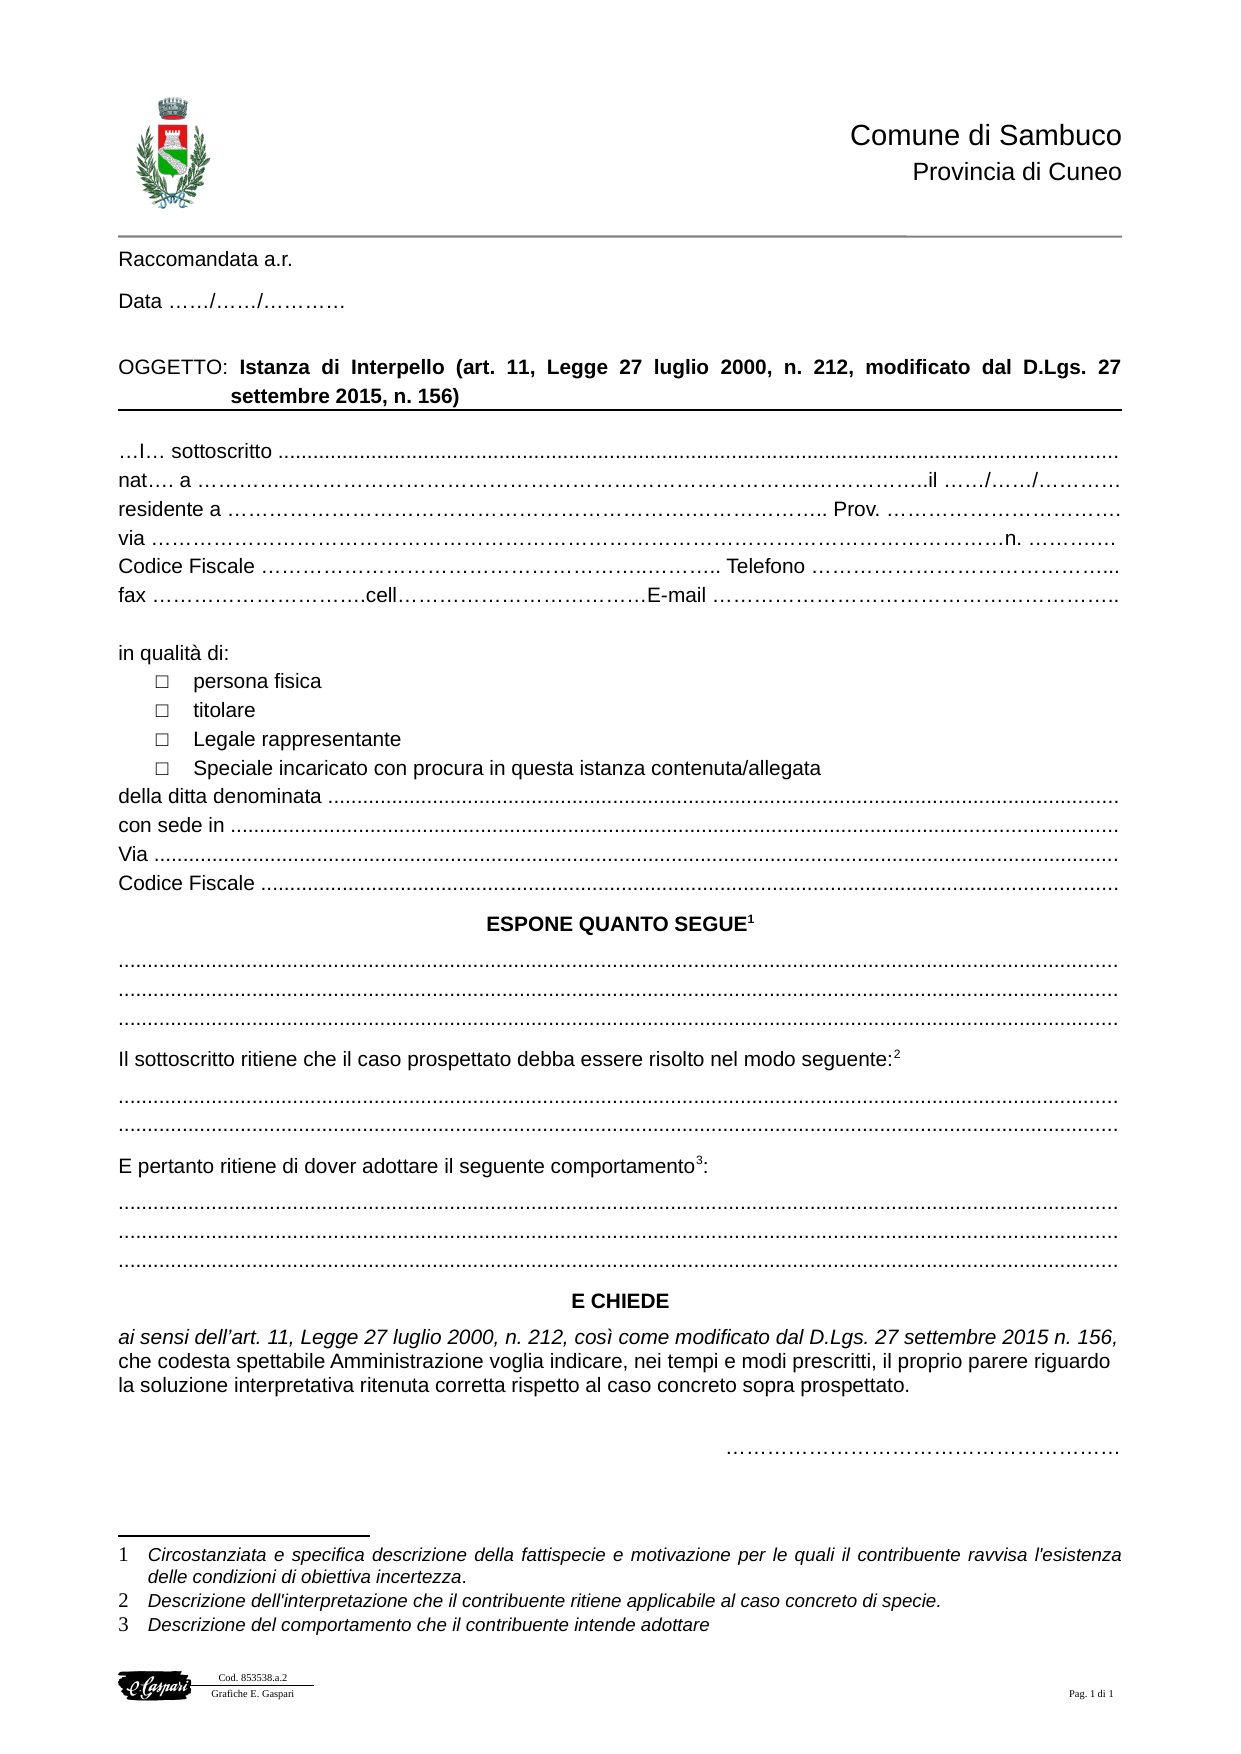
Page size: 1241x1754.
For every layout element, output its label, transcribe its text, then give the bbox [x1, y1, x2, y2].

text …I… sottoscritto [118, 439, 1122, 463]
text Descrizione del comportamento che il contribuente intende adottare [118, 1612, 1122, 1636]
list persona fisica [156, 669, 1122, 693]
text con sede in [118, 813, 1122, 837]
text ESPONE QUANTO SEGUE [118, 912, 1122, 936]
text in qualità di: [118, 641, 1122, 664]
text OGGETTO: Istanza di Interpello (art. 11, Legge 27 luglio 2000, n. 212, modificato dal D.Lgs. 27 settembre 2015, n. 156) [118, 355, 1122, 409]
text nat…. a ……………………………………………………………………………..……………..il ……/……/………… [118, 468, 1122, 492]
text Codice Fiscale ………………………………………………..……….. Telefono ……………………………………... [118, 554, 1122, 578]
text della ditta denominata [118, 784, 1122, 808]
text E pertanto ritiene di dover adottare il seguente comportamento: [118, 1153, 1122, 1177]
list Speciale incaricato con procura in questa istanza contenuta/allegata [156, 756, 1122, 779]
text fax ………………………….cell………………………………E-mail ………………………………………………….. [118, 583, 1122, 607]
text Data ……/……/………… [118, 288, 1122, 312]
text Provincia di Cuneo [224, 157, 1122, 185]
text Comune di Sambuco [224, 118, 1122, 152]
list titolare [156, 698, 1122, 722]
text via ……………………………………………………………………………………………………………n. ……….… [118, 526, 1122, 549]
text residente a ………………………………………………………….……………….. Prov. ……………………………. [118, 497, 1122, 521]
picture [122, 87, 224, 219]
text Codice Fiscale [118, 871, 1122, 894]
text Raccomandata a.r. [118, 247, 1122, 271]
list Legale rappresentante [156, 727, 1122, 751]
text ………………………………………………… [723, 1434, 1122, 1458]
picture [117, 1670, 192, 1701]
text Via [118, 842, 1122, 866]
text Il sottoscritto ritiene che il caso prospettato debba essere risolto nel modo seguente: [118, 1047, 1122, 1071]
text Descrizione dell'interpretazione che il contribuente ritiene applicabile al caso concreto di specie. [118, 1588, 1122, 1612]
text ai sensi dell’art. 11, Legge 27 luglio 2000, n. 212, così come modificato dal D.Lgs. 27 settembre 2015 n. 156, che codesta spettabile Amministrazione voglia indicare, nei tempi e modi prescritti, il proprio parere riguardo la soluzione interpretativa ritenuta corretta rispetto al caso concreto sopra prospettato. [118, 1325, 1122, 1397]
text E CHIEDE [118, 1289, 1122, 1313]
text Circostanziata e specifica descrizione della fattispecie e motivazione per le quali il contribuente ravvisa l'esistenza delle condizioni di obiettiva incertezza. [118, 1542, 1122, 1588]
